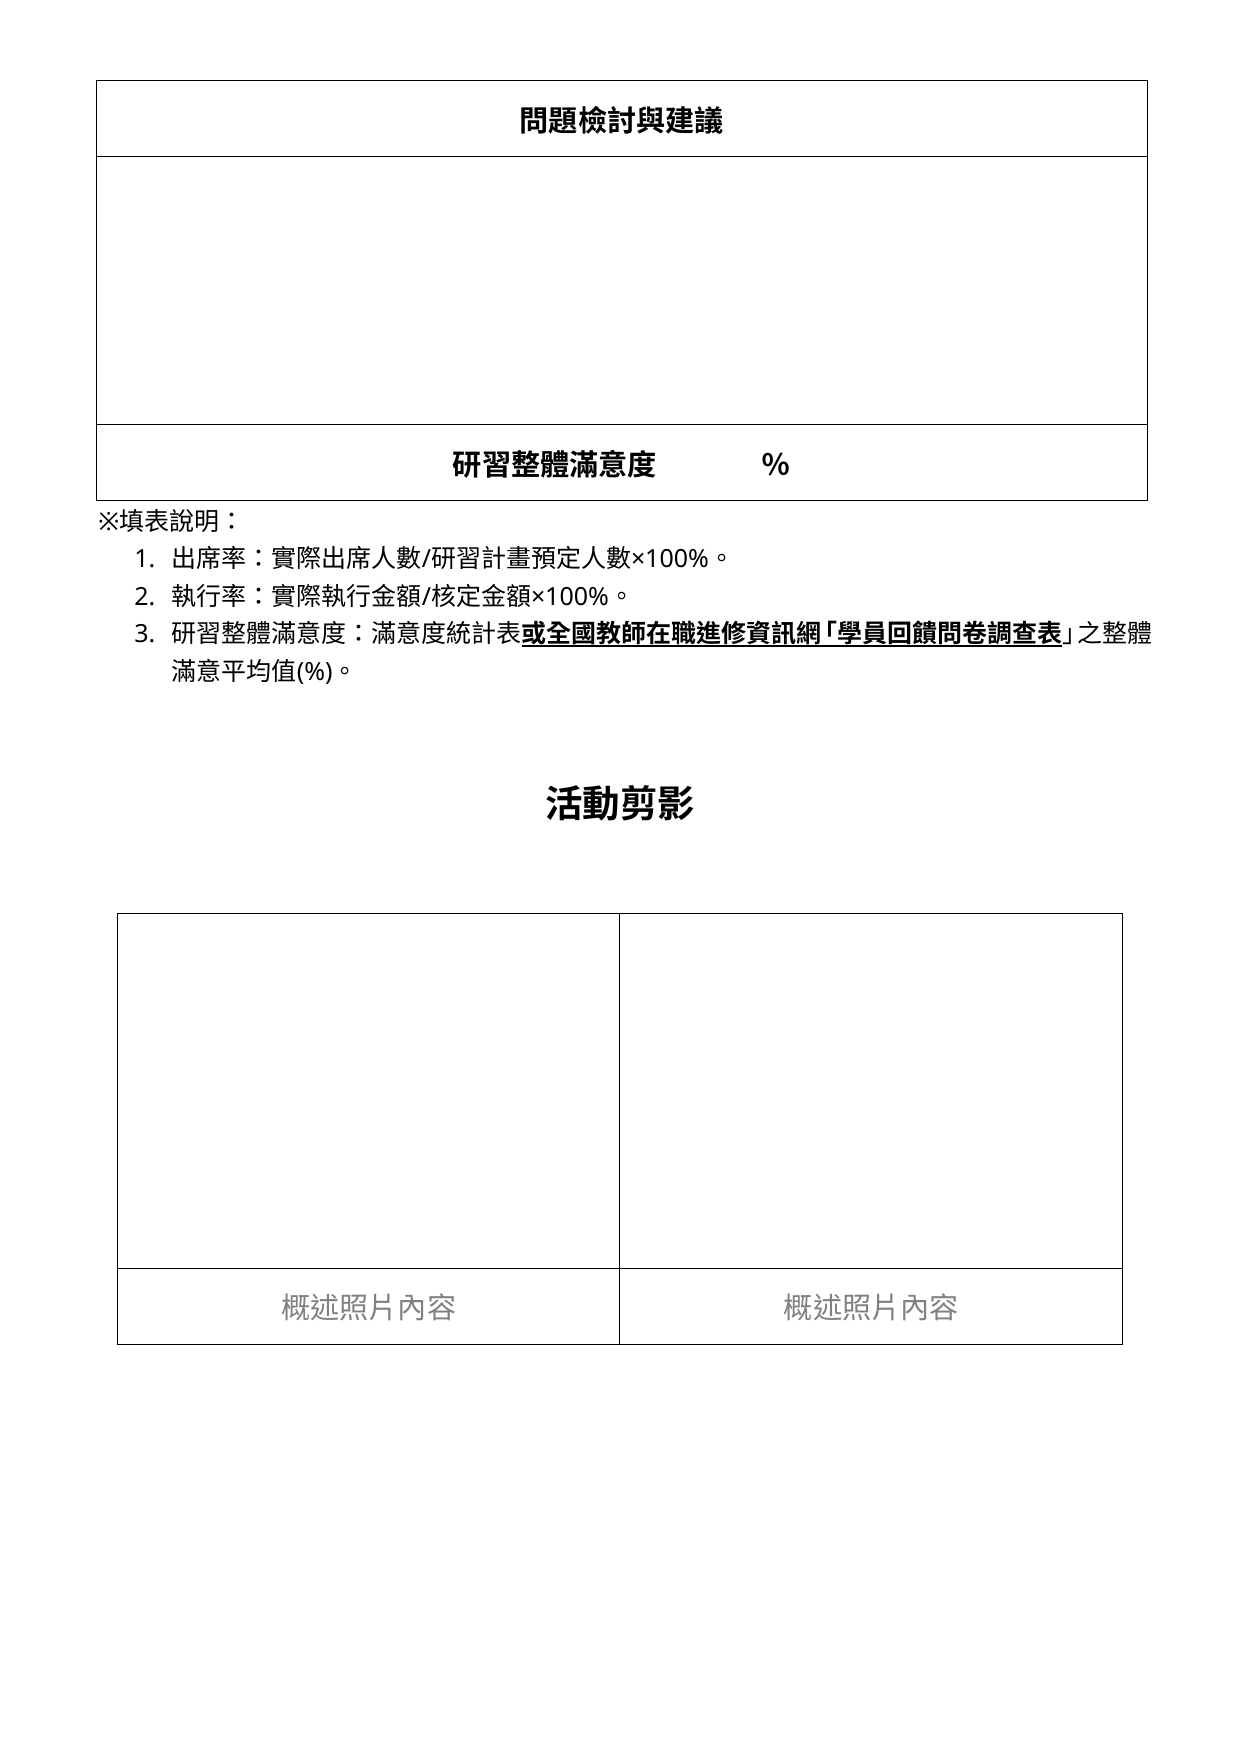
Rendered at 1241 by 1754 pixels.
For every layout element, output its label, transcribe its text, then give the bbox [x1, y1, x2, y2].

list 研習整體滿意度：滿意度統計表或全國教師在職進修資訊網「學員回饋問卷調查表」之整體滿意平均值(%)。 [134, 613, 1152, 688]
table_cell 概述照片內容 [118, 1269, 619, 1344]
table_cell 問題檢討與建議 [97, 81, 1147, 156]
text 活動剪影 [59, 763, 1181, 838]
table_cell 概述照片內容 [620, 1269, 1122, 1344]
text ※填表說明： [59, 501, 1181, 538]
table_header [118, 914, 619, 1268]
table_cell 研習整體滿意度 ％ [97, 425, 1147, 500]
list 執行率：實際執行金額/核定金額×100%。 [134, 576, 1181, 613]
table_header [620, 914, 1122, 1268]
table_cell [97, 157, 1147, 424]
list 出席率：實際出席人數/研習計畫預定人數×100%。 [134, 538, 1181, 576]
